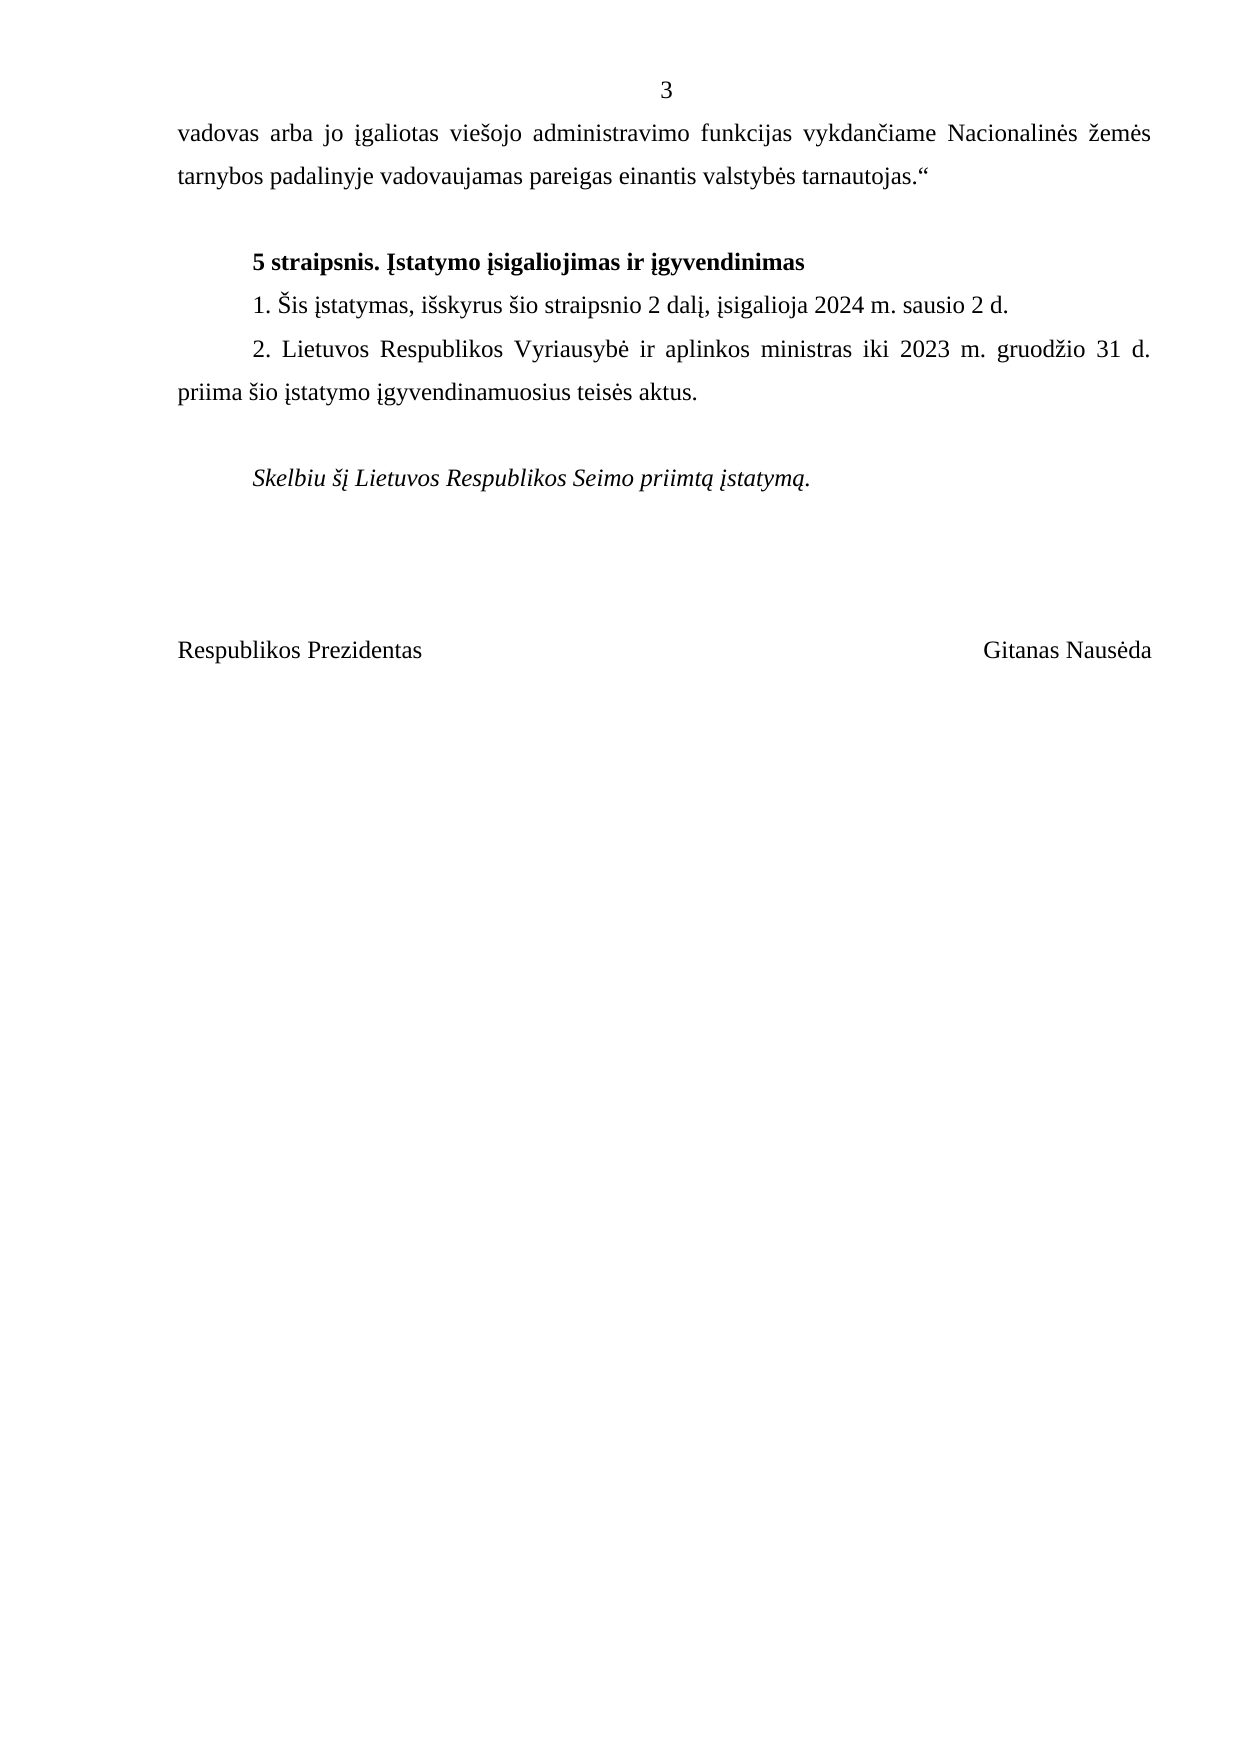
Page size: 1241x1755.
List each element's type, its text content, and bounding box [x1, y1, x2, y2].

text 1. Šis įstatymas, išskyrus šio straipsnio 2 dalį, įsigalioja 2024 m. sausio 2 d. [177, 291, 1152, 319]
text Skelbiu šį Lietuvos Respublikos Seimo priimtą įstatymą. [177, 463, 1152, 492]
text 5 straipsnis. Įstatymo įsigaliojimas ir įgyvendinimas [177, 247, 1152, 276]
text 2. Lietuvos Respublikos Vyriausybė ir aplinkos ministras iki 2023 m. gruodžio 31 d. priima šio įstatymo įgyvendinamuosius teisės aktus. [177, 334, 1152, 406]
text Respublikos Prezidentas Gitanas Nausėda [177, 636, 1152, 664]
text vadovas arba jo įgaliotas viešojo administravimo funkcijas vykdančiame Nacionalinės žemės tarnybos padalinyje vadovaujamas pareigas einantis valstybės tarnautojas.“ [177, 118, 1152, 190]
